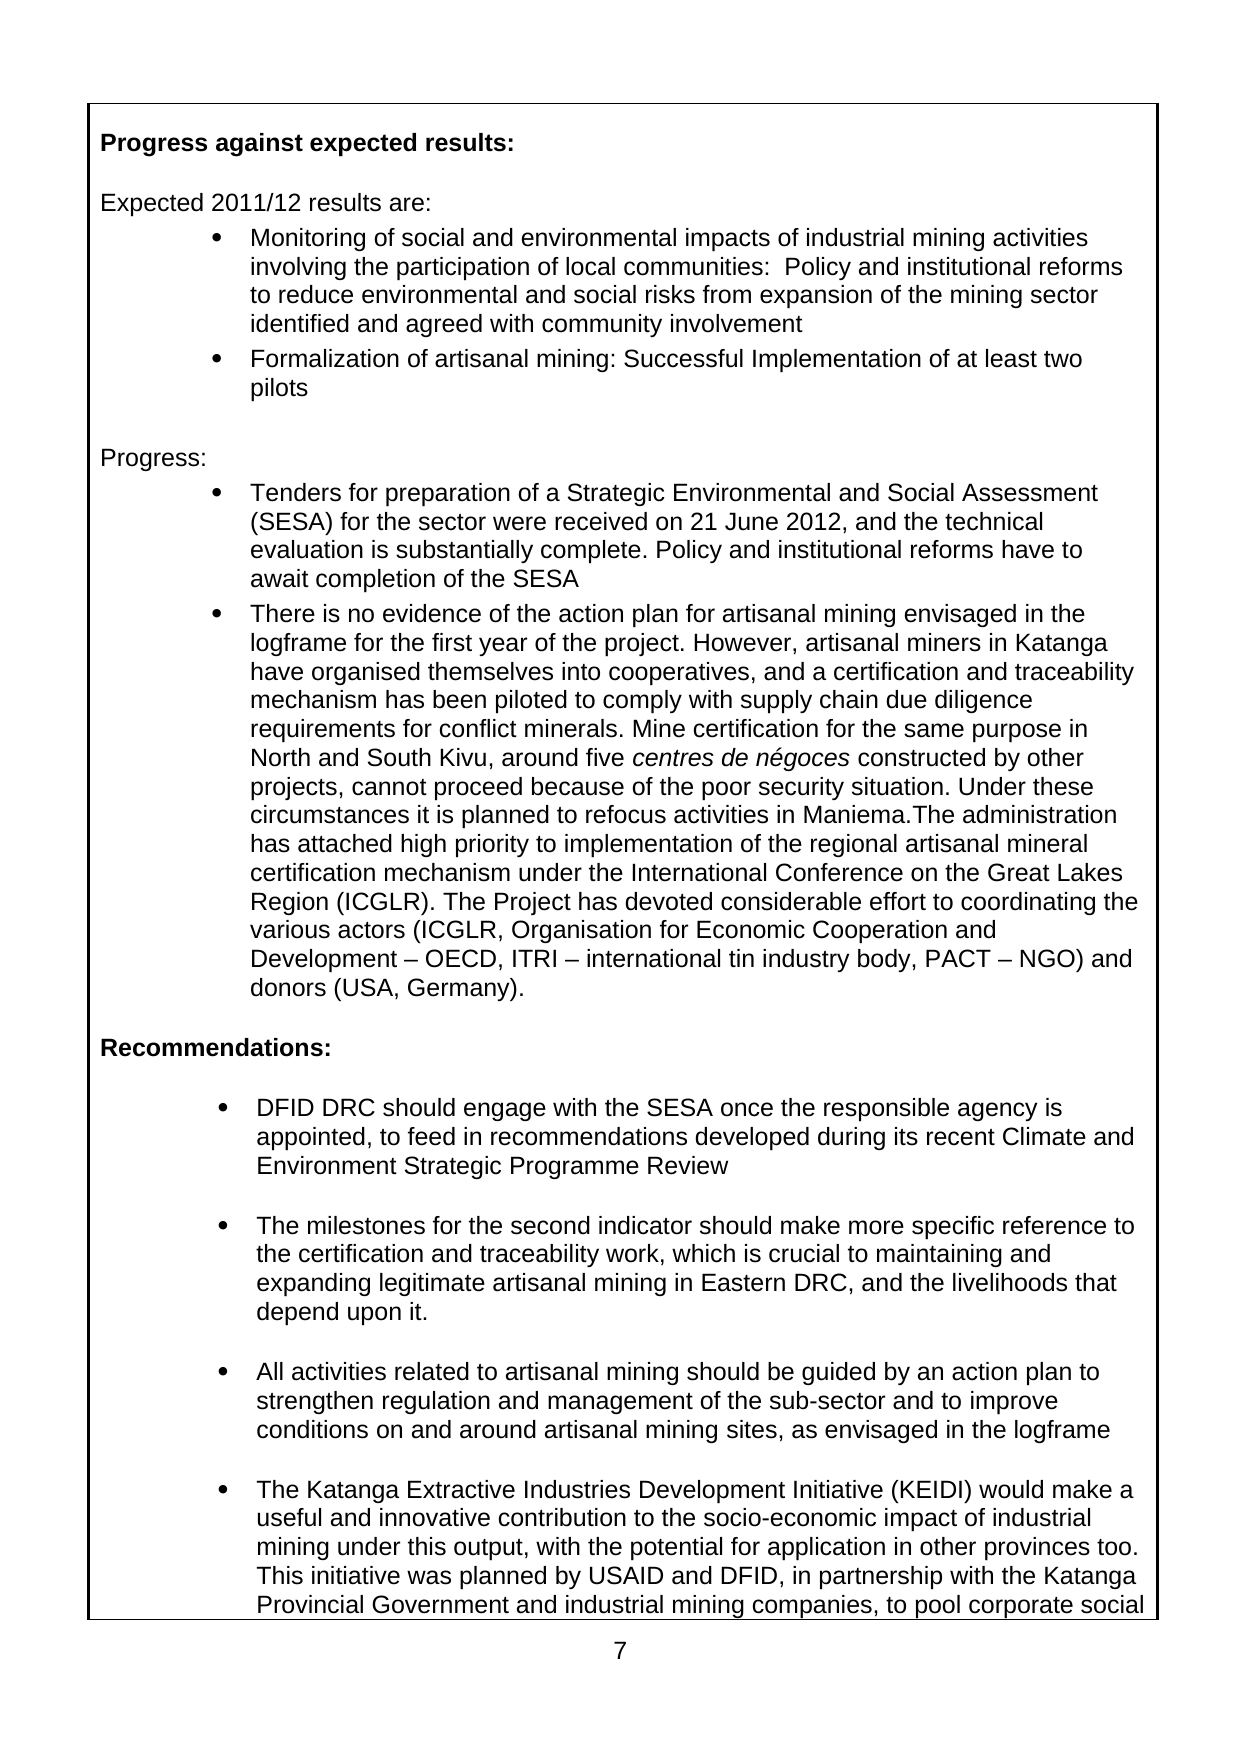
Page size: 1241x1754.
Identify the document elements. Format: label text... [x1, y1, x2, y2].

table_cell Progress against expected results: Expected 2011/12 results are: Monitoring of social and environmental impacts of industrial mining activities involving the participation of local communities: Policy and institutional reforms to reduce environmental and social risks from expansion of the mining sector identified and agreed with community involvement Formalization of artisanal mining: Successful Implementation of at least two pilots Progress: Tenders for preparation of a Strategic Environmental and Social Assessment (SESA) for the sector were received on 21 June 2012, and the technical evaluation is substantially complete. Policy and institutional reforms have to await completion of the SESA There is no evidence of the action plan for artisanal mining envisaged in the logframe for the first year of the project. However, artisanal miners in Katanga have organised themselves into cooperatives, and a certification and traceability mechanism has been piloted to comply with supply chain due diligence requirements for conflict minerals. Mine certification for the same purpose in North and South Kivu, around five centres de négoces constructed by other projects, cannot proceed because of the poor security situation. Under these circumstances it is planned to refocus activities in Maniema.The administration has attached high priority to implementation of the regional artisanal mineral certification mechanism under the International Conference on the Great Lakes Region (ICGLR). The Project has devoted considerable effort to coordinating the various actors (ICGLR, Organisation for Economic Cooperation and Development – OECD, ITRI – international tin industry body, PACT – NGO) and donors (USA, Germany). Recommendations: DFID DRC should engage with the SESA once the responsible agency is appointed, to feed in recommendations developed during its recent Climate and Environment Strategic Programme Review The milestones for the second indicator should make more specific reference to the certification and traceability work, which is crucial to maintaining and expanding legitimate artisanal mining in Eastern DRC, and the livelihoods that depend upon it. All activities related to artisanal mining should be guided by an action plan to strengthen regulation and management of the sub-sector and to improve conditions on and around artisanal mining sites, as envisaged in the logframe The Katanga Extractive Industries Development Initiative (KEIDI) would make a useful and innovative contribution to the socio-economic impact of industrial mining under this output, with the potential for application in other provinces too. This initiative was planned by USAID and DFID, in partnership with the Katanga Provincial Government and industrial mining companies, to pool corporate social [90, 104, 1156, 1618]
